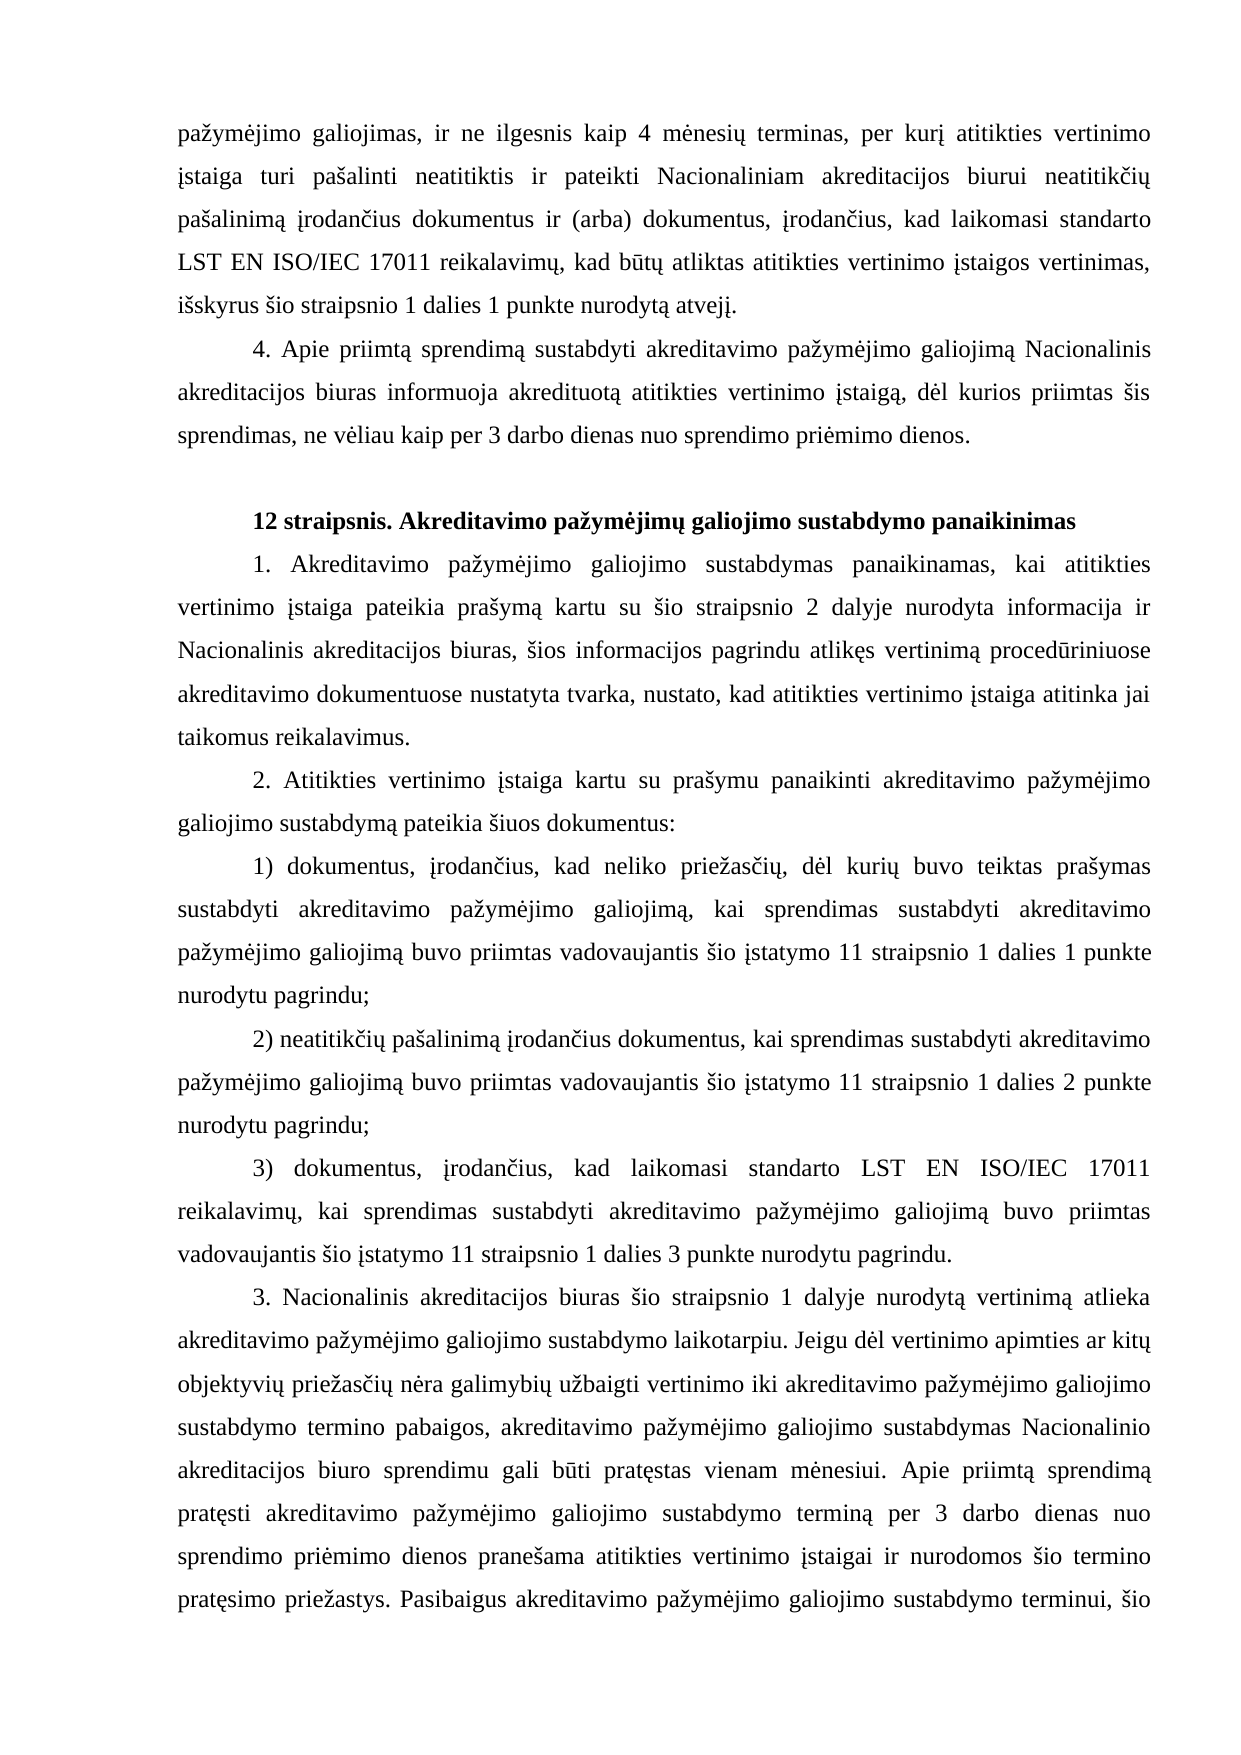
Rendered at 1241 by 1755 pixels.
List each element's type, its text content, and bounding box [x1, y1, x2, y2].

text 1. Akreditavimo pažymėjimo galiojimo sustabdymas panaikinamas, kai atitikties vertinimo įstaiga pateikia prašymą kartu su šio straipsnio 2 dalyje nurodyta informacija ir Nacionalinis akreditacijos biuras, šios informacijos pagrindu atlikęs vertinimą procedūriniuose akreditavimo dokumentuose nustatyta tvarka, nustato, kad atitikties vertinimo įstaiga atitinka jai taikomus reikalavimus. [177, 549, 1152, 751]
text 1) dokumentus, įrodančius, kad neliko priežasčių, dėl kurių buvo teiktas prašymas sustabdyti akreditavimo pažymėjimo galiojimą, kai sprendimas sustabdyti akreditavimo pažymėjimo galiojimą buvo priimtas vadovaujantis šio įstatymo 11 straipsnio 1 dalies 1 punkte nurodytu pagrindu; [177, 851, 1152, 1009]
text 3) dokumentus, įrodančius, kad laikomasi standarto LST EN ISO/IEC 17011 reikalavimų, kai sprendimas sustabdyti akreditavimo pažymėjimo galiojimą buvo priimtas vadovaujantis šio įstatymo 11 straipsnio 1 dalies 3 punkte nurodytu pagrindu. [177, 1153, 1152, 1268]
text 12 straipsnis. Akreditavimo pažymėjimų galiojimo sustabdymo panaikinimas [177, 506, 1152, 535]
text 2) neatitikčių pašalinimą įrodančius dokumentus, kai sprendimas sustabdyti akreditavimo pažymėjimo galiojimą buvo priimtas vadovaujantis šio įstatymo 11 straipsnio 1 dalies 2 punkte nurodytu pagrindu; [177, 1024, 1152, 1139]
text 3. Nacionalinis akreditacijos biuras šio straipsnio 1 dalyje nurodytą vertinimą atlieka akreditavimo pažymėjimo galiojimo sustabdymo laikotarpiu. Jeigu dėl vertinimo apimties ar kitų objektyvių priežasčių nėra galimybių užbaigti vertinimo iki akreditavimo pažymėjimo galiojimo sustabdymo termino pabaigos, akreditavimo pažymėjimo galiojimo sustabdymas Nacionalinio akreditacijos biuro sprendimu gali būti pratęstas vienam mėnesiui. Apie priimtą sprendimą pratęsti akreditavimo pažymėjimo galiojimo sustabdymo terminą per 3 darbo dienas nuo sprendimo priėmimo dienos pranešama atitikties vertinimo įstaigai ir nurodomos šio termino pratęsimo priežastys. Pasibaigus akreditavimo pažymėjimo galiojimo sustabdymo terminui, šio [177, 1282, 1152, 1613]
text pažymėjimo galiojimas, ir ne ilgesnis kaip 4 mėnesių terminas, per kurį atitikties vertinimo įstaiga turi pašalinti neatitiktis ir pateikti Nacionaliniam akreditacijos biurui neatitikčių pašalinimą įrodančius dokumentus ir (arba) dokumentus, įrodančius, kad laikomasi standarto LST EN ISO/IEC 17011 reikalavimų, kad būtų atliktas atitikties vertinimo įstaigos vertinimas, išskyrus šio straipsnio 1 dalies 1 punkte nurodytą atvejį. [177, 118, 1152, 319]
text 2. Atitikties vertinimo įstaiga kartu su prašymu panaikinti akreditavimo pažymėjimo galiojimo sustabdymą pateikia šiuos dokumentus: [177, 765, 1152, 837]
text 4. Apie priimtą sprendimą sustabdyti akreditavimo pažymėjimo galiojimą Nacionalinis akreditacijos biuras informuoja akredituotą atitikties vertinimo įstaigą, dėl kurios priimtas šis sprendimas, ne vėliau kaip per 3 darbo dienas nuo sprendimo priėmimo dienos. [177, 334, 1152, 449]
